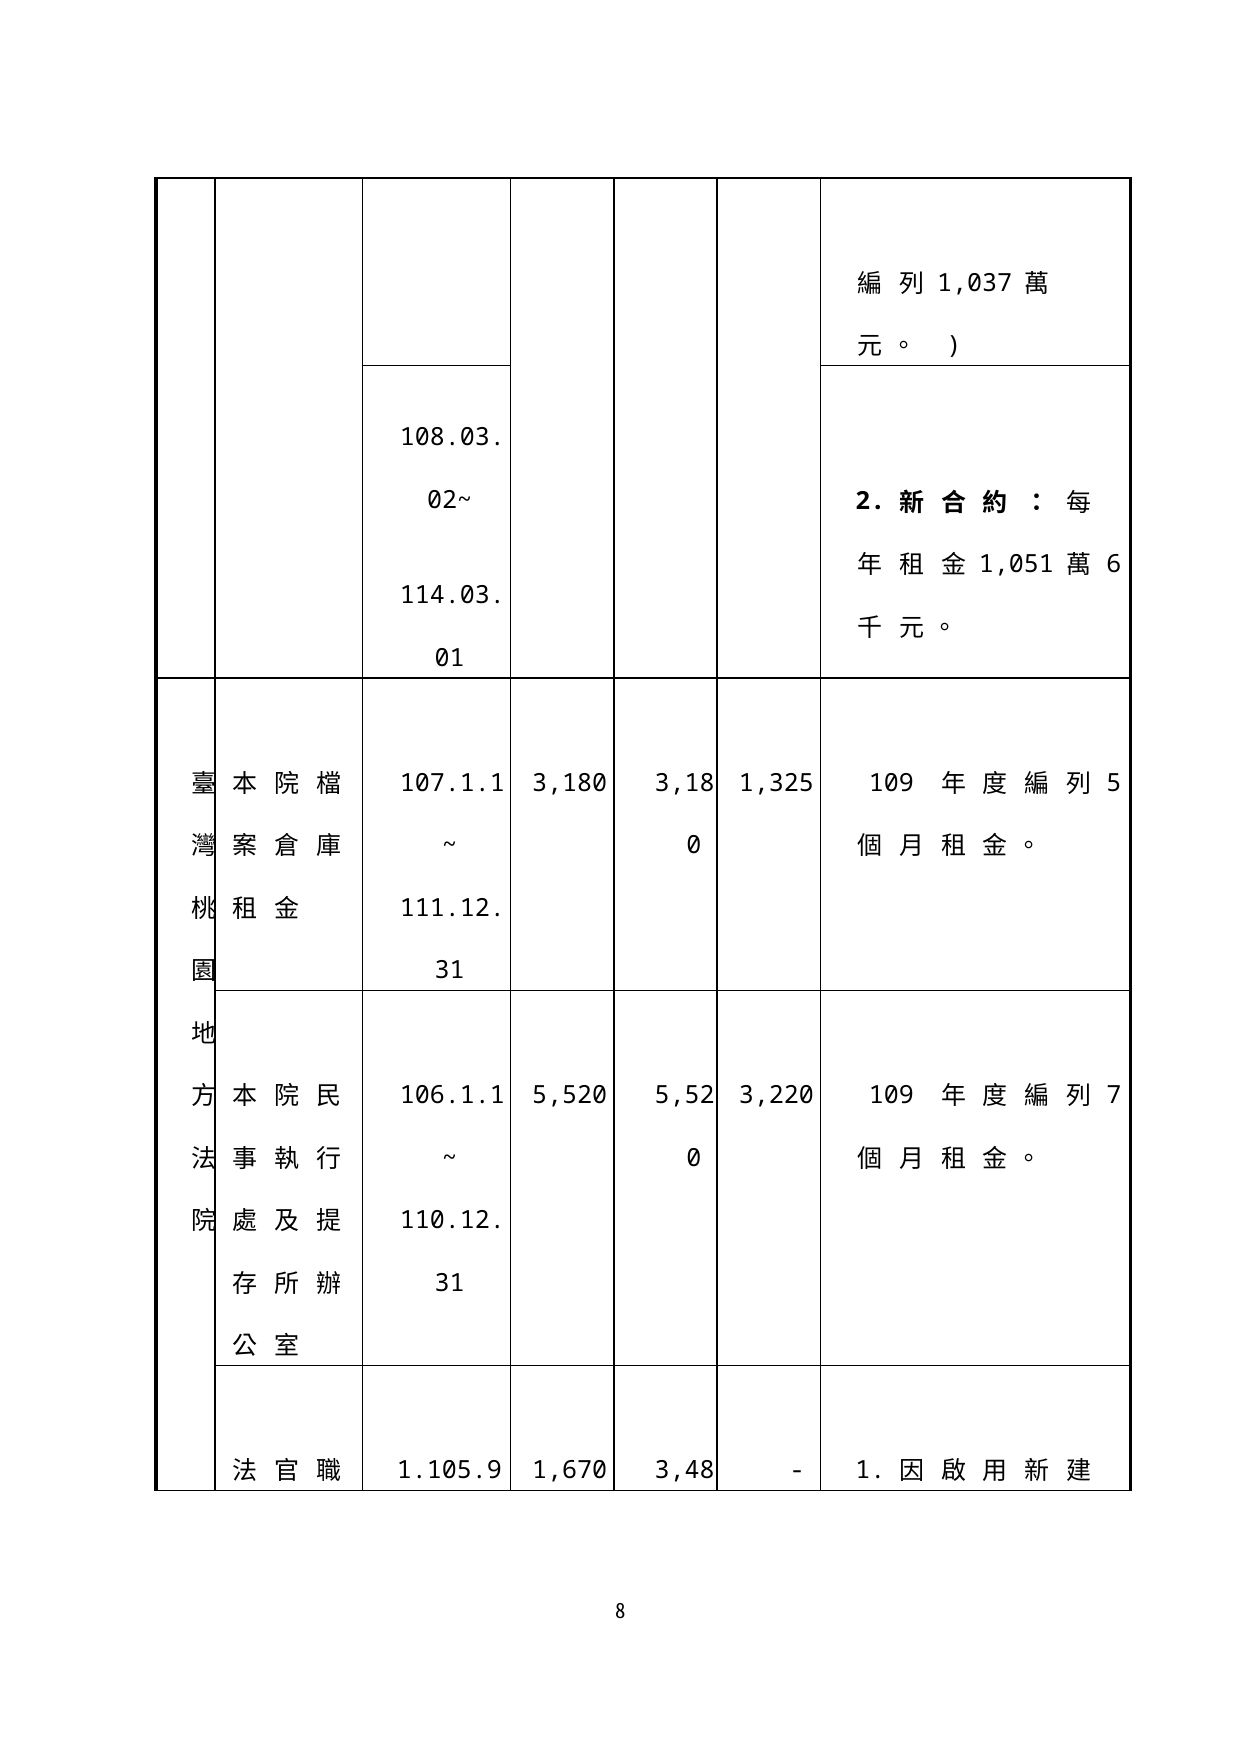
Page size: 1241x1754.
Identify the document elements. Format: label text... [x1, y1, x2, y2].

table_cell [158, 179, 214, 677]
table_cell 5,520 [615, 991, 716, 1365]
table_cell 3,48 [615, 1366, 716, 1490]
table_cell 本院檔案倉庫租金 [216, 679, 362, 990]
table_cell 1,325 [718, 679, 820, 990]
table_cell 108.03.02~ 114.03.01 [363, 366, 510, 677]
table_cell [511, 179, 613, 677]
table_cell 1.105.9 [363, 1366, 510, 1490]
table_cell 1,670 [511, 1366, 613, 1490]
table_cell 本院民事執行處及提存所辦公室 [216, 991, 362, 1365]
table_cell 3,180 [615, 679, 716, 990]
table_cell 臺灣桃園地方法院 [158, 679, 214, 1490]
table_cell [718, 179, 820, 677]
table_cell 5,520 [511, 991, 613, 1365]
table_cell [216, 179, 362, 677]
table_cell [363, 179, 510, 365]
table_cell 法官職 [216, 1366, 362, 1490]
table_cell 106.1.1~ 110.12.31 [363, 991, 510, 1365]
table_cell - [718, 1366, 820, 1490]
table_cell [615, 179, 716, 677]
table_cell 109年度編列7個月租金。 [821, 991, 1129, 1365]
table_cell 3,180 [511, 679, 613, 990]
table_cell 1.因啟用新建 [821, 1366, 1129, 1490]
table_cell 3,220 [718, 991, 820, 1365]
table_cell 109年度編列5個月租金。 [821, 679, 1129, 990]
table_cell 107.1.1~ 111.12.31 [363, 679, 510, 990]
table_cell 編列1,037萬元。) [821, 179, 1129, 365]
table_cell 2.新合約：每年租金1,051萬6千元。 [821, 366, 1129, 677]
